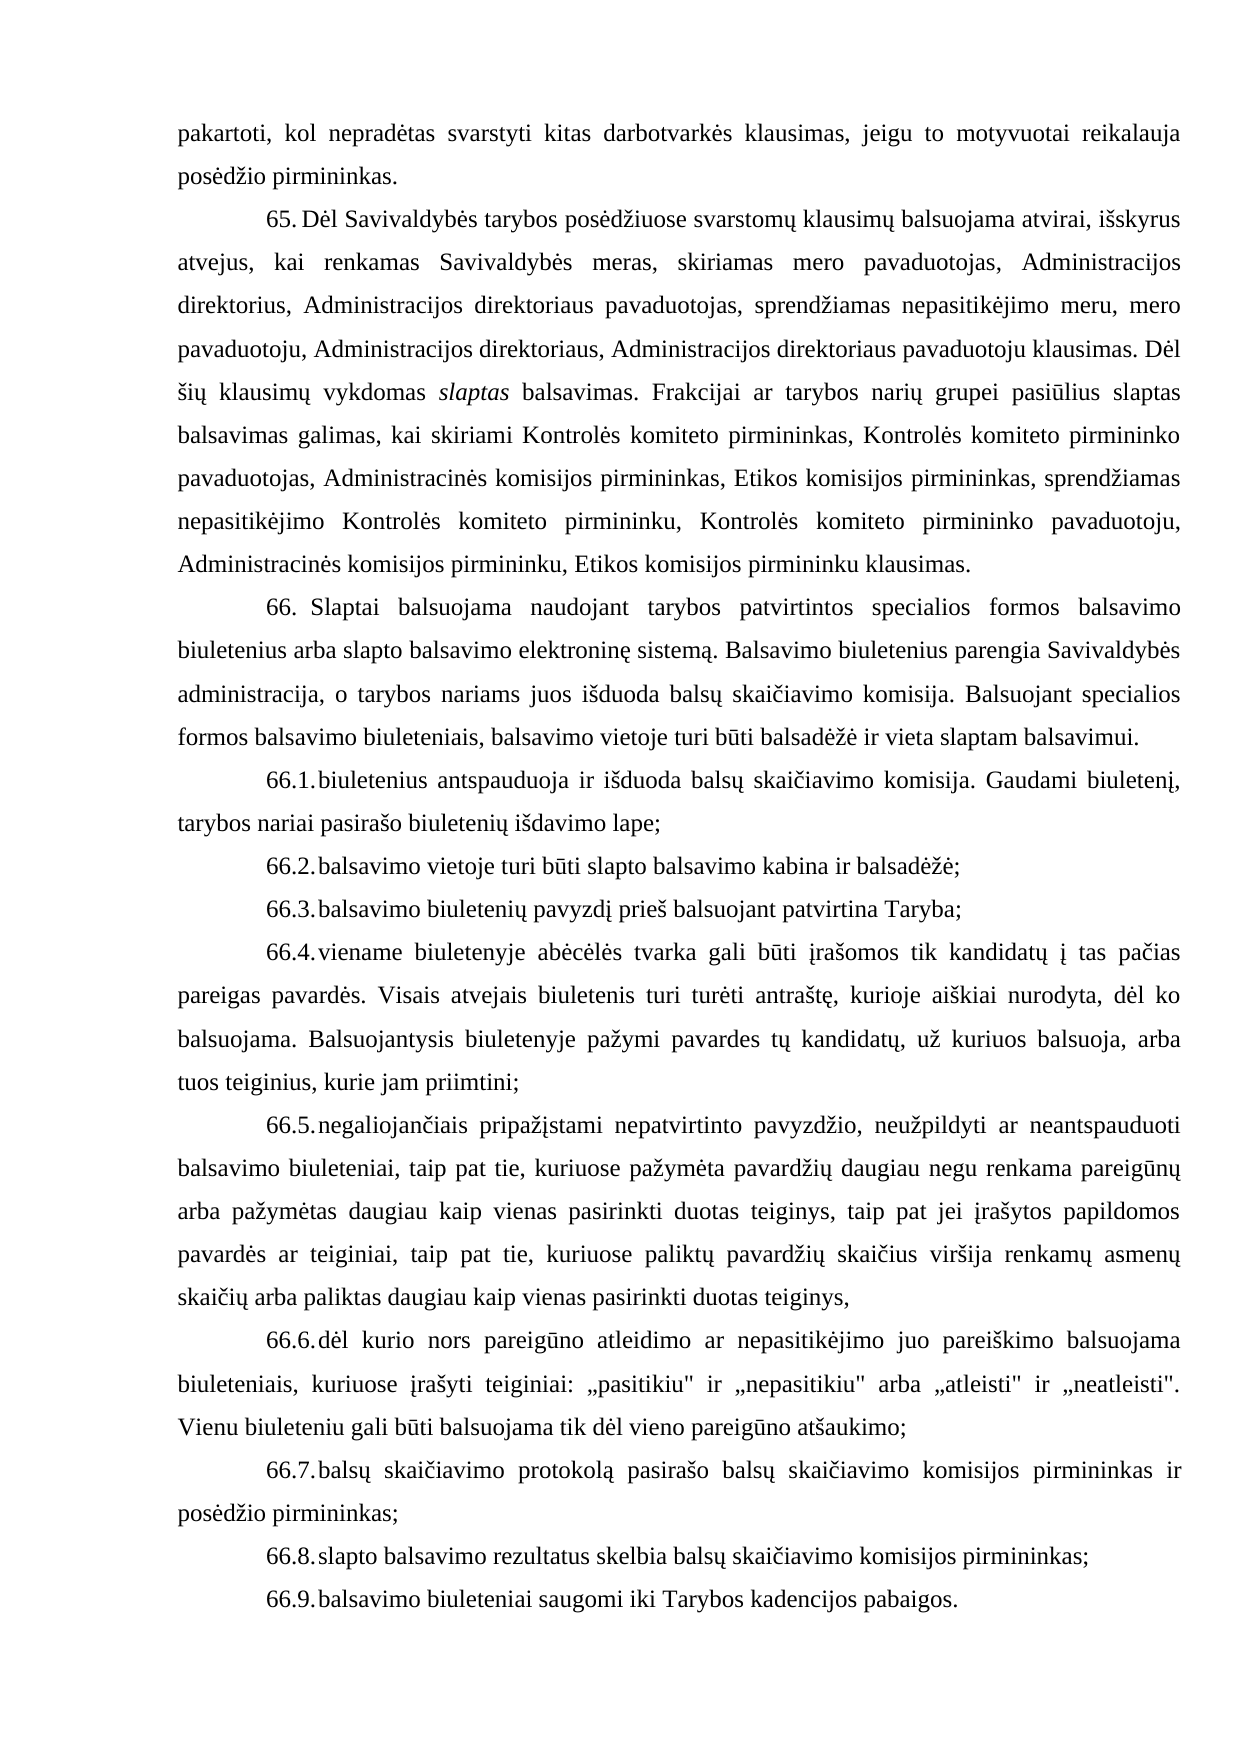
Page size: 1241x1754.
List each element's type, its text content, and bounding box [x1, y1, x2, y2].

text 66.1. biuletenius antspauduoja ir išduoda balsų skaičiavimo komisija. Gaudami biuletenį, tarybos nariai pasirašo biuletenių išdavimo lape; [177, 765, 1181, 837]
text 66.9. balsavimo biuleteniai saugomi iki Tarybos kadencijos pabaigos. [177, 1584, 1181, 1613]
text 66.6. dėl kurio nors pareigūno atleidimo ar nepasitikėjimo juo pareiškimo balsuojama biuleteniais, kuriuose įrašyti teiginiai: „pasitikiu" ir „nepasitikiu" arba „atleisti" ir „neatleisti". Vienu biuleteniu gali būti balsuojama tik dėl vieno pareigūno atšaukimo; [177, 1326, 1181, 1441]
text 66.7. balsų skaičiavimo protokolą pasirašo balsų skaičiavimo komisijos pirmininkas ir posėdžio pirmininkas; [177, 1455, 1181, 1527]
text 66.2. balsavimo vietoje turi būti slapto balsavimo kabina ir balsadėžė; [177, 851, 1181, 880]
text 65. Dėl Savivaldybės tarybos posėdžiuose svarstomų klausimų balsuojama atvirai, išskyrus atvejus, kai renkamas Savivaldybės meras, skiriamas mero pavaduotojas, Administracijos direktorius, Administracijos direktoriaus pavaduotojas, sprendžiamas nepasitikėjimo meru, mero pavaduotoju, Administracijos direktoriaus, Administracijos direktoriaus pavaduotoju klausimas. Dėl šių klausimų vykdomas slaptas balsavimas. Frakcijai ar tarybos narių grupei pasiūlius slaptas balsavimas galimas, kai skiriami Kontrolės komiteto pirmininkas, Kontrolės komiteto pirmininko pavaduotojas, Administracinės komisijos pirmininkas, Etikos komisijos pirmininkas, sprendžiamas nepasitikėjimo Kontrolės komiteto pirmininku, Kontrolės komiteto pirmininko pavaduotoju, Administracinės komisijos pirmininku, Etikos komisijos pirmininku klausimas. [177, 204, 1181, 578]
text 66.8. slapto balsavimo rezultatus skelbia balsų skaičiavimo komisijos pirmininkas; [177, 1541, 1181, 1570]
text 66.4. viename biuletenyje abėcėlės tvarka gali būti įrašomos tik kandidatų į tas pačias pareigas pavardės. Visais atvejais biuletenis turi turėti antraštę, kurioje aiškiai nurodyta, dėl ko balsuojama. Balsuojantysis biuletenyje pažymi pavardes tų kandidatų, už kuriuos balsuoja, arba tuos teiginius, kurie jam priimtini; [177, 937, 1181, 1096]
text 66. Slaptai balsuojama naudojant tarybos patvirtintos specialios formos balsavimo biuletenius arba slapto balsavimo elektroninę sistemą. Balsavimo biuletenius parengia Savivaldybės administracija, o tarybos nariams juos išduoda balsų skaičiavimo komisija. Balsuojant specialios formos balsavimo biuleteniais, balsavimo vietoje turi būti balsadėžė ir vieta slaptam balsavimui. [177, 592, 1181, 751]
text 66.5. negaliojančiais pripažįstami nepatvirtinto pavyzdžio, neužpildyti ar neantspauduoti balsavimo biuleteniai, taip pat tie, kuriuose pažymėta pavardžių daugiau negu renkama pareigūnų arba pažymėtas daugiau kaip vienas pasirinkti duotas teiginys, taip pat jei įrašytos papildomos pavardės ar teiginiai, taip pat tie, kuriuose paliktų pavardžių skaičius viršija renkamų asmenų skaičių arba paliktas daugiau kaip vienas pasirinkti duotas teiginys, [177, 1110, 1181, 1311]
text pakartoti, kol nepradėtas svarstyti kitas darbotvarkės klausimas, jeigu to motyvuotai reikalauja posėdžio pirmininkas. [177, 118, 1181, 190]
text 66.3. balsavimo biuletenių pavyzdį prieš balsuojant patvirtina Taryba; [177, 894, 1181, 923]
